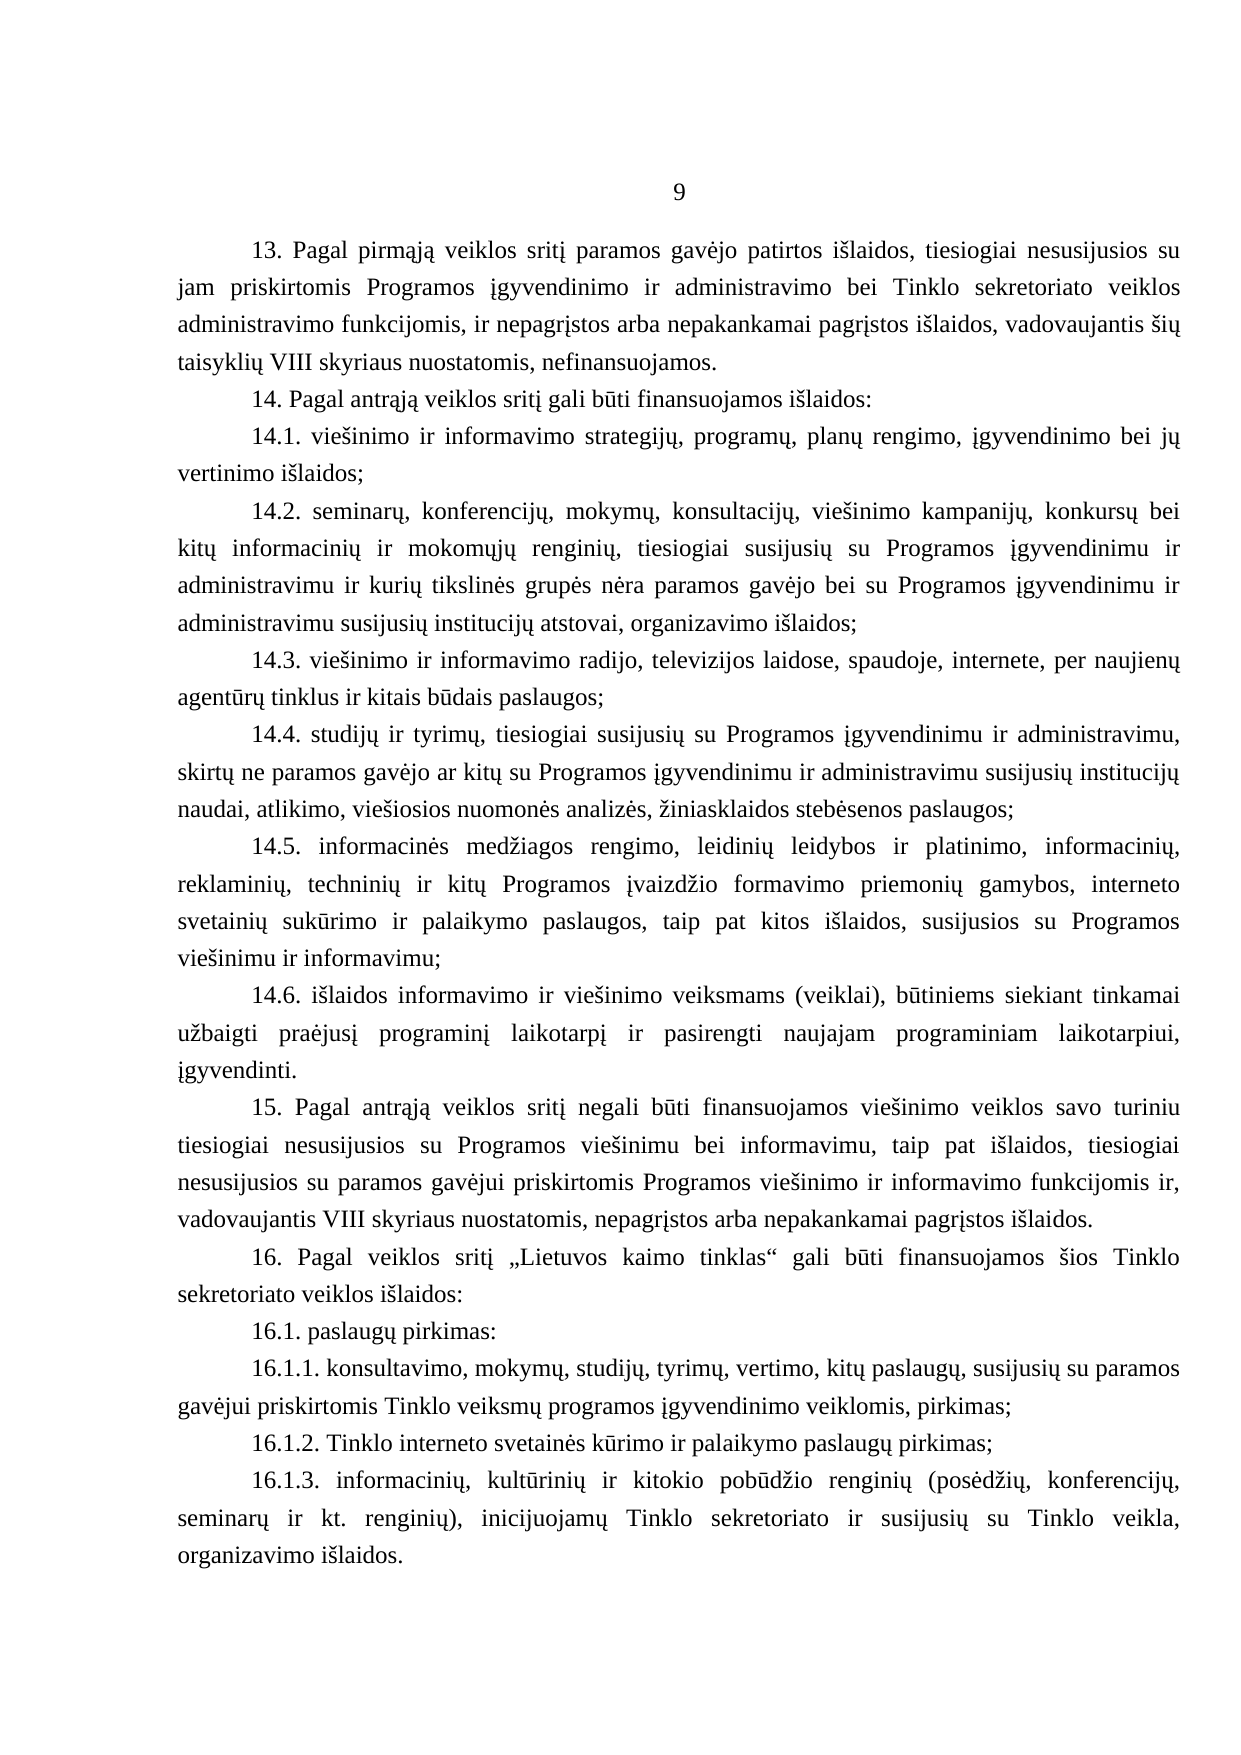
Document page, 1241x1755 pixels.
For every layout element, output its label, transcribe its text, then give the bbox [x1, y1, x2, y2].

text 13. Pagal pirmąją veiklos sritį paramos gavėjo patirtos išlaidos, tiesiogiai nesusijusios su jam priskirtomis Programos įgyvendinimo ir administravimo bei Tinklo sekretoriato veiklos administravimo funkcijomis, ir nepagrįstos arba nepakankamai pagrįstos išlaidos, vadovaujantis šių taisyklių VIII skyriaus nuostatomis, nefinansuojamos. [177, 235, 1181, 375]
text 16.1.3. informacinių, kultūrinių ir kitokio pobūdžio renginių (posėdžių, konferencijų, seminarų ir kt. renginių), inicijuojamų Tinklo sekretoriato ir susijusių su Tinklo veikla, organizavimo išlaidos. [177, 1465, 1181, 1569]
text 14.3. viešinimo ir informavimo radijo, televizijos laidose, spaudoje, internete, per naujienų agentūrų tinklus ir kitais būdais paslaugos; [177, 645, 1181, 711]
text 16.1.1. konsultavimo, mokymų, studijų, tyrimų, vertimo, kitų paslaugų, susijusių su paramos gavėjui priskirtomis Tinklo veiksmų programos įgyvendinimo veiklomis, pirkimas; [177, 1353, 1181, 1419]
text 14.6. išlaidos informavimo ir viešinimo veiksmams (veiklai), būtiniems siekiant tinkamai užbaigti praėjusį programinį laikotarpį ir pasirengti naujajam programiniam laikotarpiui, įgyvendinti. [177, 981, 1181, 1084]
text 14. Pagal antrąją veiklos sritį gali būti finansuojamos išlaidos: [177, 384, 1181, 413]
text 14.1. viešinimo ir informavimo strategijų, programų, planų rengimo, įgyvendinimo bei jų vertinimo išlaidos; [177, 421, 1181, 487]
text 14.2. seminarų, konferencijų, mokymų, konsultacijų, viešinimo kampanijų, konkursų bei kitų informacinių ir mokomųjų renginių, tiesiogiai susijusių su Programos įgyvendinimu ir administravimu ir kurių tikslinės grupės nėra paramos gavėjo bei su Programos įgyvendinimu ir administravimu susijusių institucijų atstovai, organizavimo išlaidos; [177, 496, 1181, 636]
text 14.4. studijų ir tyrimų, tiesiogiai susijusių su Programos įgyvendinimu ir administravimu, skirtų ne paramos gavėjo ar kitų su Programos įgyvendinimu ir administravimu susijusių institucijų naudai, atlikimo, viešiosios nuomonės analizės, žiniasklaidos stebėsenos paslaugos; [177, 719, 1181, 823]
text 16. Pagal veiklos sritį „Lietuvos kaimo tinklas“ gali būti finansuojamos šios Tinklo sekretoriato veiklos išlaidos: [177, 1242, 1181, 1308]
text 16.1. paslaugų pirkimas: [177, 1316, 1181, 1345]
text 15. Pagal antrąją veiklos sritį negali būti finansuojamos viešinimo veiklos savo turiniu tiesiogiai nesusijusios su Programos viešinimu bei informavimu, taip pat išlaidos, tiesiogiai nesusijusios su paramos gavėjui priskirtomis Programos viešinimo ir informavimo funkcijomis ir, vadovaujantis VIII skyriaus nuostatomis, nepagrįstos arba nepakankamai pagrįstos išlaidos. [177, 1092, 1181, 1233]
text 16.1.2. Tinklo interneto svetainės kūrimo ir palaikymo paslaugų pirkimas; [177, 1428, 1181, 1457]
text 14.5. informacinės medžiagos rengimo, leidinių leidybos ir platinimo, informacinių, reklaminių, techninių ir kitų Programos įvaizdžio formavimo priemonių gamybos, interneto svetainių sukūrimo ir palaikymo paslaugos, taip pat kitos išlaidos, susijusios su Programos viešinimu ir informavimu; [177, 831, 1181, 972]
